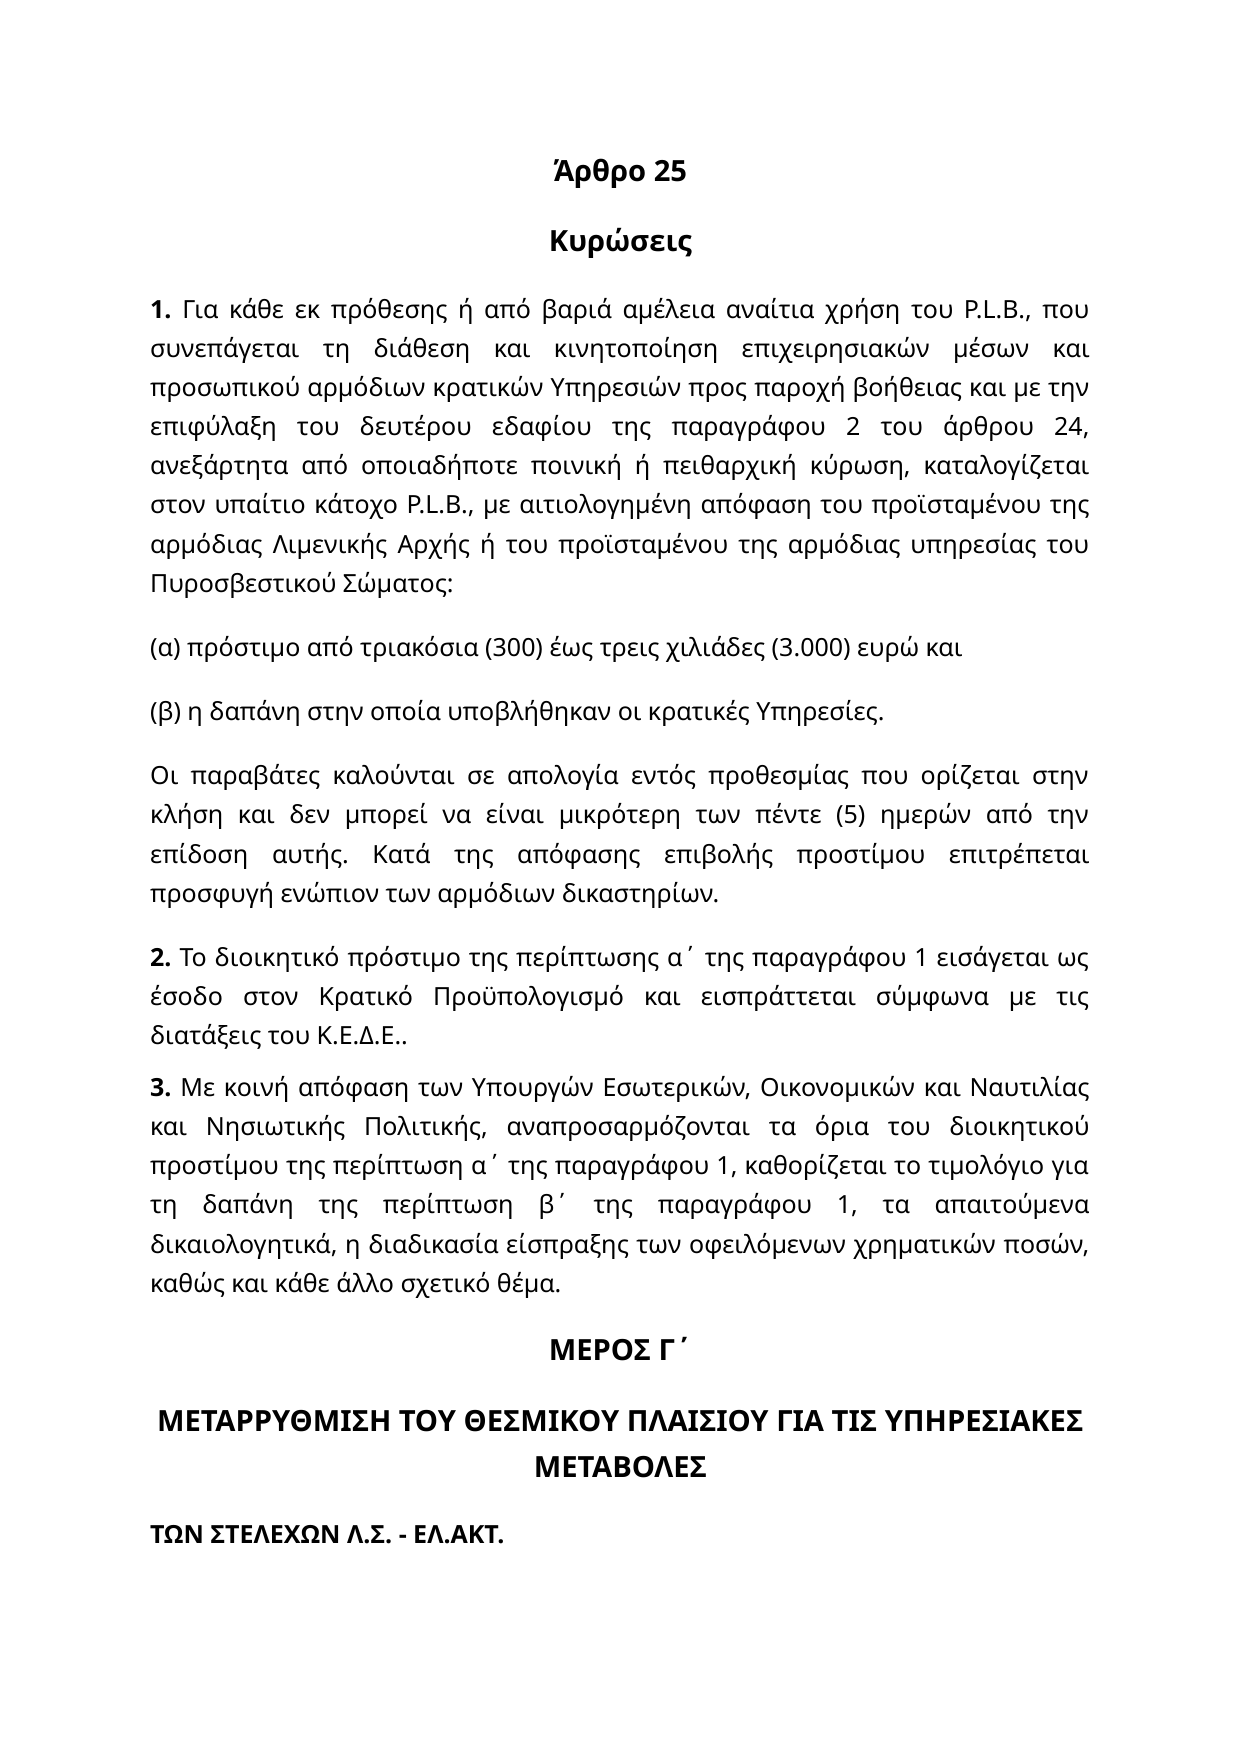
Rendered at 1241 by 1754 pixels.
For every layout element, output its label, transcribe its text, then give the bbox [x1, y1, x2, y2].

text 3. Με κοινή απόφαση των Υπουργών Εσωτερικών, Οικονομικών και Ναυτιλίας και Νησιωτικής Πολιτικής, αναπροσαρμόζονται τα όρια του διοικητικού προστίμου της περίπτωση α΄ της παραγράφου 1, καθορίζεται το τιμολόγιο για τη δαπάνη της περίπτωση β΄ της παραγράφου 1, τα απαιτούμενα δικαιολογητικά, η διαδικασία είσπραξης των οφειλόμενων χρηματικών ποσών, καθώς και κάθε άλλο σχετικό θέμα. [150, 1069, 1090, 1299]
text 2. Το διοικητικό πρόστιμο της περίπτωσης α΄ της παραγράφου 1 εισάγεται ως έσοδο στον Κρατικό Προϋπολογισμό και εισπράττεται σύμφωνα με τις διατάξεις του Κ.Ε.Δ.Ε.. [150, 939, 1090, 1052]
text (α) πρόστιμο από τριακόσια (300) έως τρεις χιλιάδες (3.000) ευρώ και [150, 629, 1090, 664]
text 1. Για κάθε εκ πρόθεσης ή από βαριά αμέλεια αναίτια χρήση του P.L.B., που συνεπάγεται τη διάθεση και κινητοποίηση επιχειρησιακών μέσων και προσωπικού αρμόδιων κρατικών Υπηρεσιών προς παροχή βοήθειας και με την επιφύλαξη του δευτέρου εδαφίου της παραγράφου 2 του άρθρου 24, ανεξάρτητα από οποιαδήποτε ποινική ή πειθαρχική κύρωση, καταλογίζεται στον υπαίτιο κάτοχο P.L.B., με αιτιολογημένη απόφαση του προϊσταμένου της αρμόδιας Λιμενικής Αρχής ή του προϊσταμένου της αρμόδιας υπηρεσίας του Πυροσβεστικού Σώματος: [150, 291, 1090, 599]
subtitle Κυρώσεις [150, 221, 1090, 260]
subtitle ΜΕΡΟΣ Γ΄ [150, 1329, 1090, 1369]
text Οι παραβάτες καλούνται σε απολογία εντός προθεσμίας που ορίζεται στην κλήση και δεν μπορεί να είναι μικρότερη των πέντε (5) ημερών από την επίδοση αυτής. Κατά της απόφασης επιβολής προστίμου επιτρέπεται προσφυγή ενώπιον των αρμόδιων δικαστηρίων. [150, 758, 1090, 909]
text ΤΩΝ ΣΤΕΛΕΧΩΝ Λ.Σ. - ΕΛ.ΑΚΤ. [150, 1516, 1090, 1551]
subtitle Άρθρο 25 [150, 150, 1090, 190]
subtitle ΜΕΤΑΡΡΥΘΜΙΣΗ ΤΟΥ ΘΕΣΜΙΚΟΥ ΠΛΑΙΣΙΟΥ ΓΙΑ ΤΙΣ ΥΠΗΡΕΣΙΑΚΕΣ ΜΕΤΑΒΟΛΕΣ [150, 1400, 1090, 1486]
text (β) η δαπάνη στην οποία υποβλήθηκαν οι κρατικές Υπηρεσίες. [150, 694, 1090, 728]
